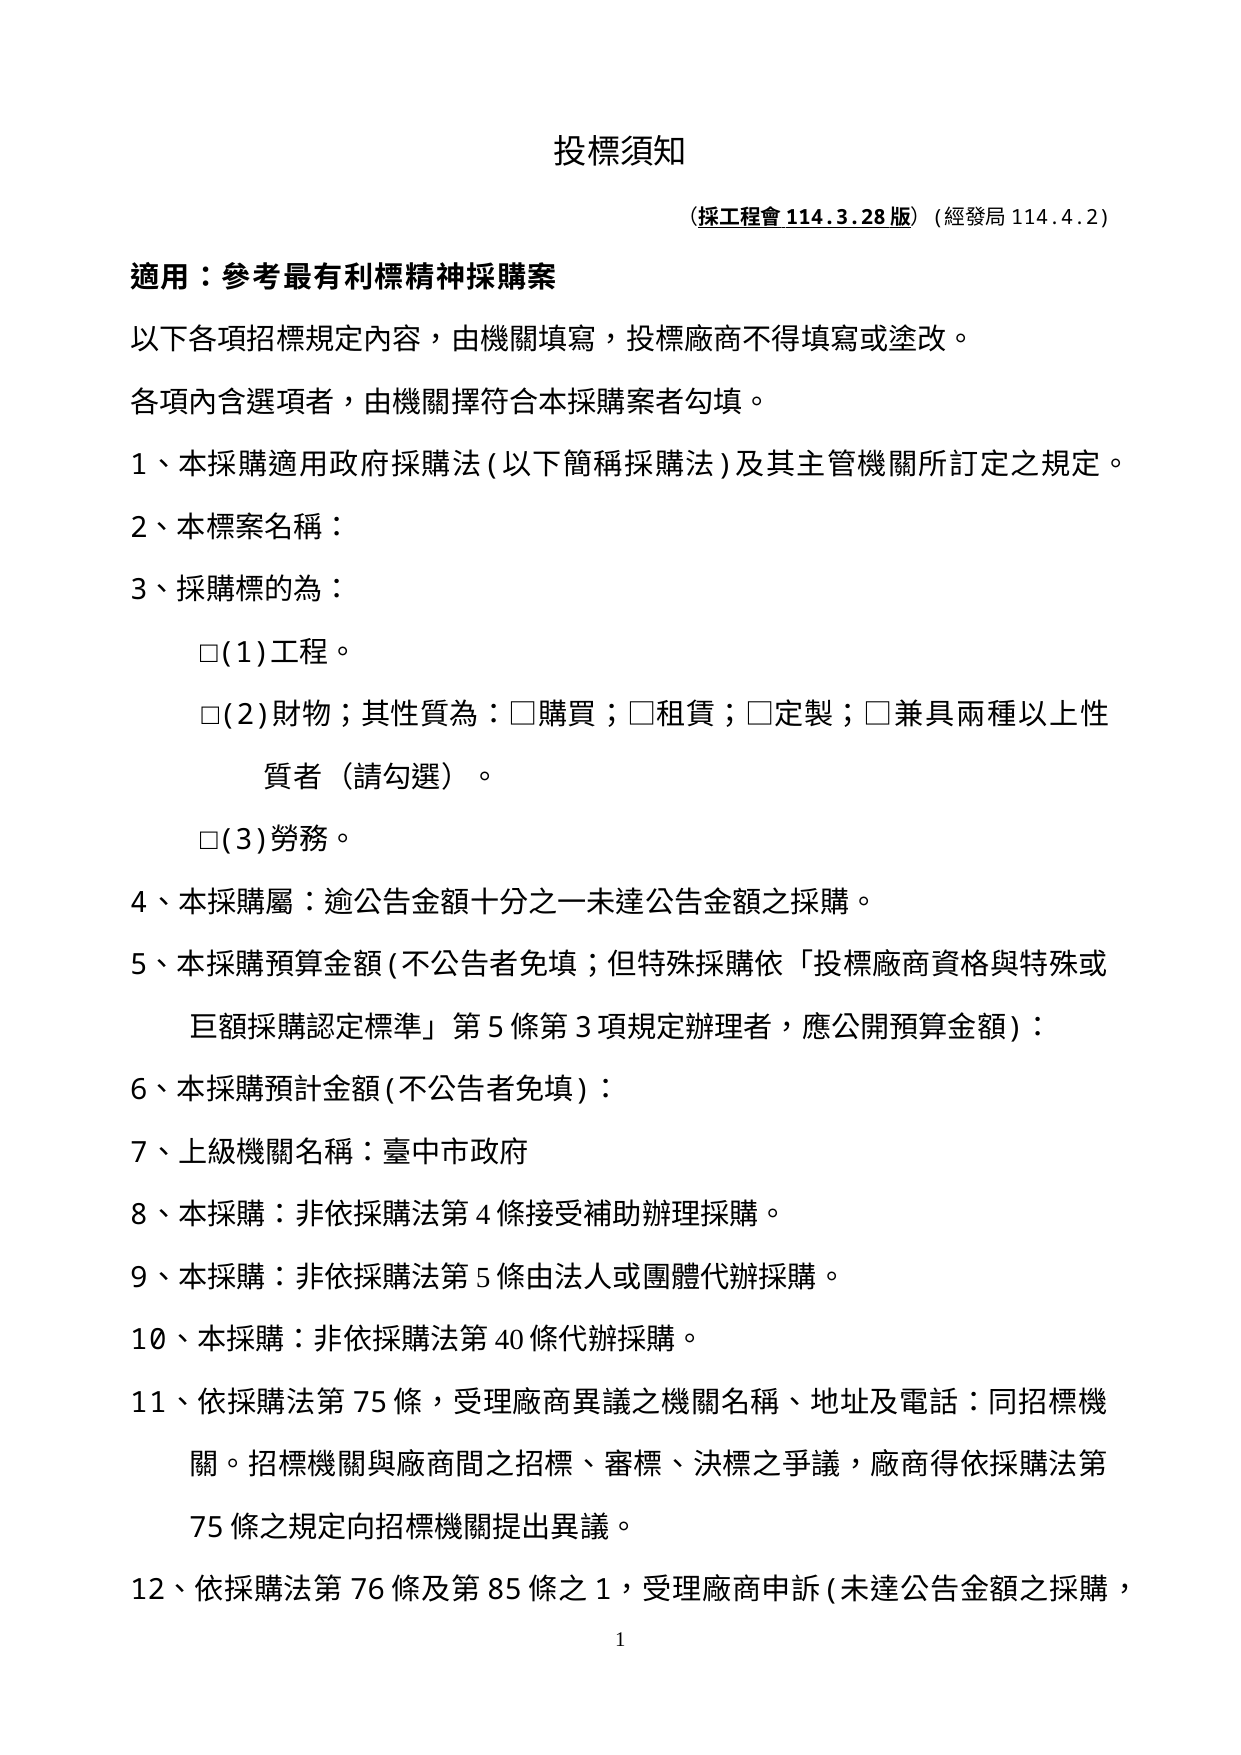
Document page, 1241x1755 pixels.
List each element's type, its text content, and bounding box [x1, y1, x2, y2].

list 本採購屬：逾公告金額十分之一未達公告金額之採購。 [130, 858, 1110, 920]
list 依採購法第76條及第85條之1，受理廠商申訴(未達公告金額之採購，除屬採購法第31條規定不予發還或追繳押標金之爭議者外，不適用申訴制度)或履約爭議調解(無金額限制)之採購申訴審議委員會名稱、地址及電話： [130, 1545, 1110, 1608]
list 本採購：非依採購法第5條由法人或團體代辦採購。 [130, 1233, 1110, 1295]
text □(3)勞務。 [130, 795, 1110, 858]
list 本採購：非依採購法第4條接受補助辦理採購。 [130, 1170, 1110, 1233]
list 本標案名稱： [130, 483, 1110, 545]
list 本採購：非依採購法第40條代辦採購。 [130, 1295, 1110, 1358]
text 各項內含選項者，由機關擇符合本採購案者勾填。 [130, 358, 1110, 420]
text 以下各項招標規定內容，由機關填寫，投標廠商不得填寫或塗改。 [130, 295, 1110, 358]
text 適用：參考最有利標精神採購案 [130, 233, 1110, 295]
list 採購標的為： [130, 545, 1110, 608]
text □(2)財物；其性質為：□購買；□租賃；□定製；□兼具兩種以上性質者（請勾選）。 [130, 670, 1110, 795]
text （採工程會114.3.28版）(經發局114.4.2) [130, 170, 1110, 233]
list 本採購預算金額(不公告者免填；但特殊採購依「投標廠商資格與特殊或巨額採購認定標準」第5條第3項規定辦理者，應公開預算金額)： [130, 920, 1110, 1045]
text 投標須知 [130, 108, 1110, 170]
list 本採購適用政府採購法(以下簡稱採購法)及其主管機關所訂定之規定。 [130, 420, 1110, 483]
list 上級機關名稱：臺中市政府 [130, 1108, 1110, 1170]
list 本採購預計金額(不公告者免填)： [130, 1045, 1110, 1108]
text □(1)工程。 [130, 608, 1110, 670]
list 依採購法第75條，受理廠商異議之機關名稱、地址及電話：同招標機關。招標機關與廠商間之招標、審標、決標之爭議，廠商得依採購法第75條之規定向招標機關提出異議。 [130, 1358, 1110, 1545]
